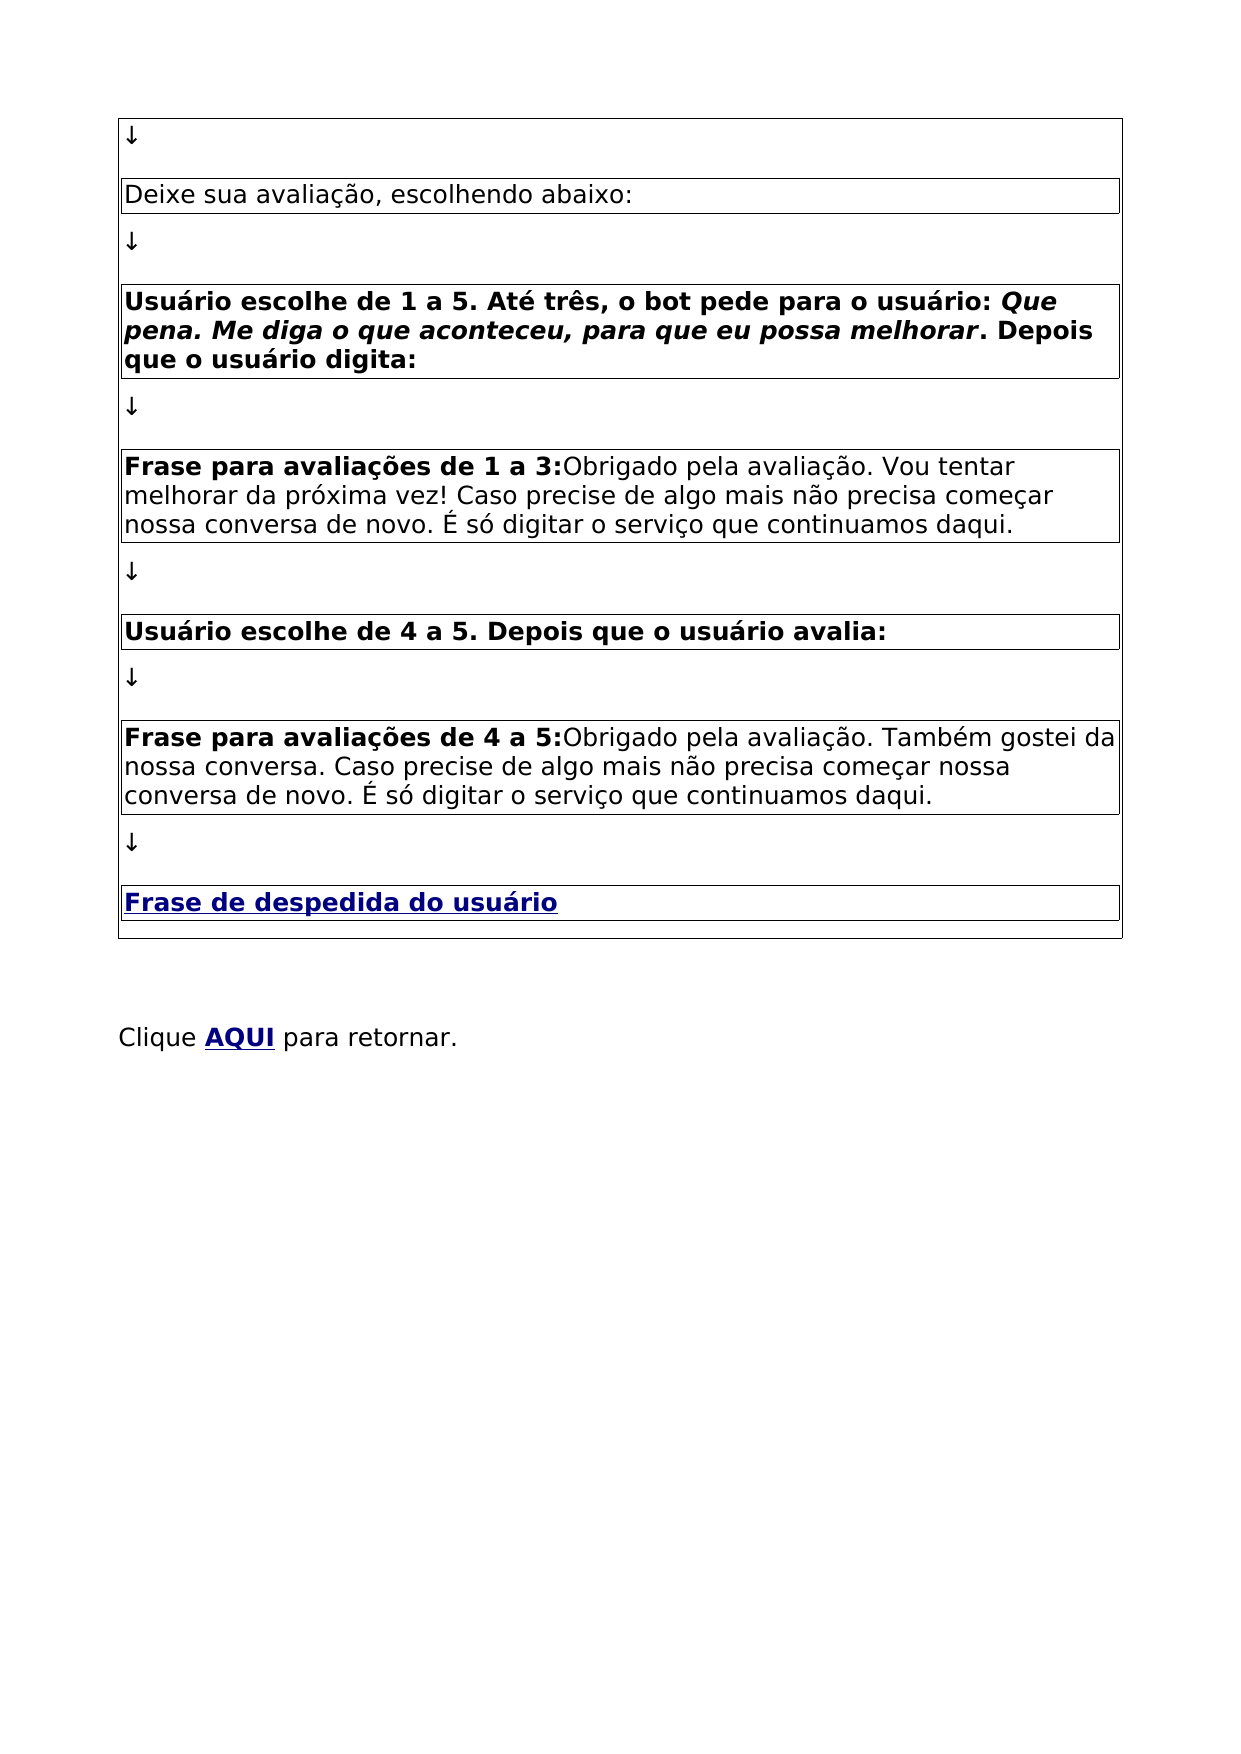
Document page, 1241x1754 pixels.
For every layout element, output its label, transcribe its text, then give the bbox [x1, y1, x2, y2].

table_header Frase para avaliações de 4 a 5:Obrigado pela avaliação. Também gostei da nossa conversa. Caso precise de algo mais não precisa começar nossa conversa de novo. É só digitar o serviço que continuamos daqui. [122, 721, 1119, 813]
table_header ↓ ↓ ↓ ↓ ↓ ↓ [119, 119, 1122, 938]
text Clique AQUI para retornar. [118, 1023, 1122, 1053]
table_header Usuário escolhe de 4 a 5. Depois que o usuário avalia: [122, 615, 1119, 649]
table_header Deixe sua avaliação, escolhendo abaixo: [122, 179, 1119, 213]
table_header Frase de despedida do usuário [122, 886, 1119, 920]
table_header Usuário escolhe de 1 a 5. Até três, o bot pede para o usuário: Que pena. Me diga o que aconteceu, para que eu possa melhorar. Depois que o usuário digita: [122, 285, 1119, 377]
table_header Frase para avaliações de 1 a 3:Obrigado pela avaliação. Vou tentar melhorar da próxima vez! Caso precise de algo mais não precisa começar nossa conversa de novo. É só digitar o serviço que continuamos daqui. [122, 450, 1119, 542]
